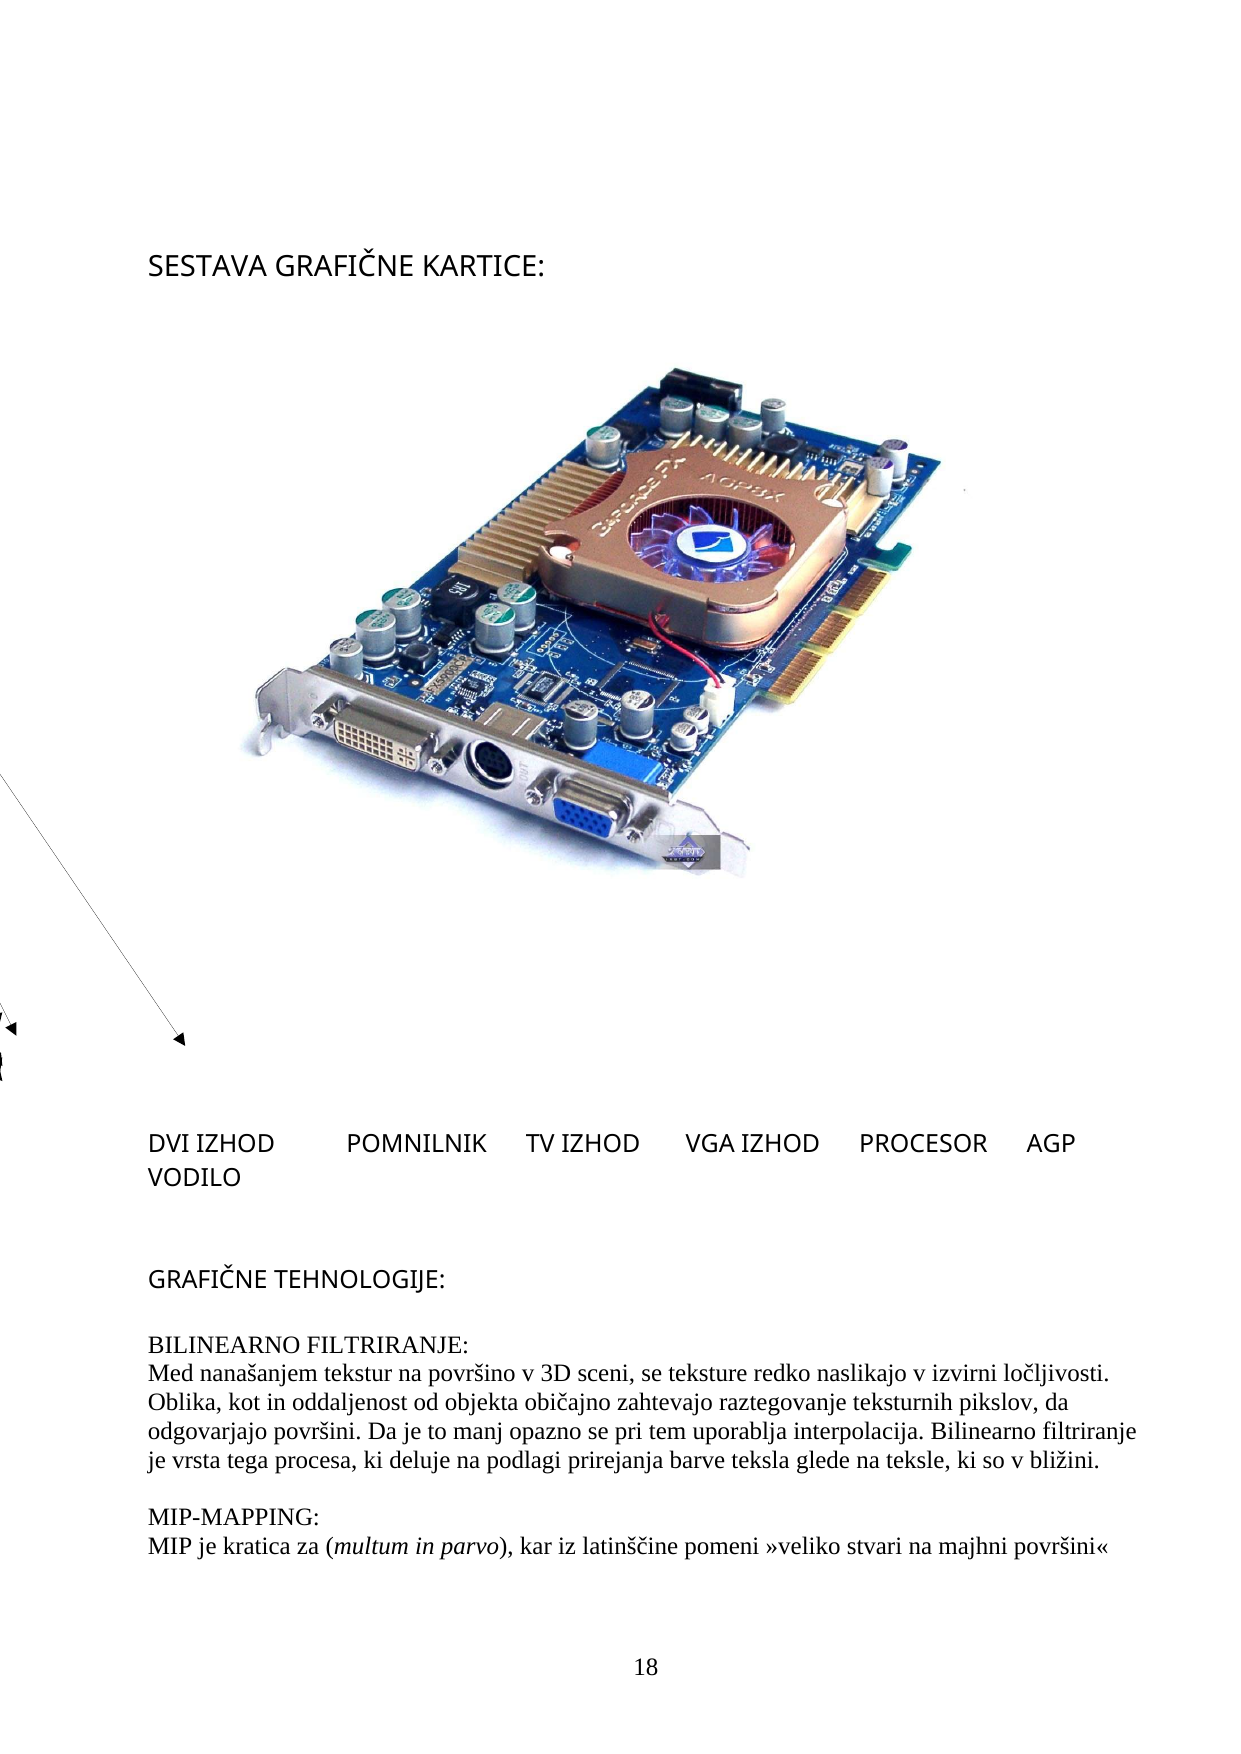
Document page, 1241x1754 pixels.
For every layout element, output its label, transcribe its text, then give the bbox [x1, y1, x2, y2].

text Med nanašanjem tekstur na površino v 3D sceni, se teksture redko naslikajo v izvirni ločljivosti. Oblika, kot in oddaljenost od objekta običajno zahtevajo raztegovanje teksturnih pikslov, da odgovarjajo površini. Da je to manj opazno se pri tem uporablja interpolacija. Bilinearno filtriranje je vrsta tega procesa, ki deluje na podlagi prirejanja barve teksla glede na teksle, ki so v bližini. [148, 1358, 1144, 1473]
text MIP-MAPPING: [148, 1502, 1144, 1531]
text MIP je kratica za (multum in parvo), kar iz latinščine pomeni »veliko stvari na majhni površini« [148, 1531, 1144, 1560]
text GRAFIČNE TEHNOLOGIJE: [148, 1262, 1144, 1296]
text DVI IZHOD POMNILNIK TV IZHOD VGA IZHOD PROCESOR AGP VODILO [148, 1125, 1144, 1193]
picture [185, 344, 1029, 932]
text BILINEARNO FILTRIRANJE: [148, 1330, 1144, 1358]
text SESTAVA GRAFIČNE KARTICE: [148, 245, 1144, 284]
